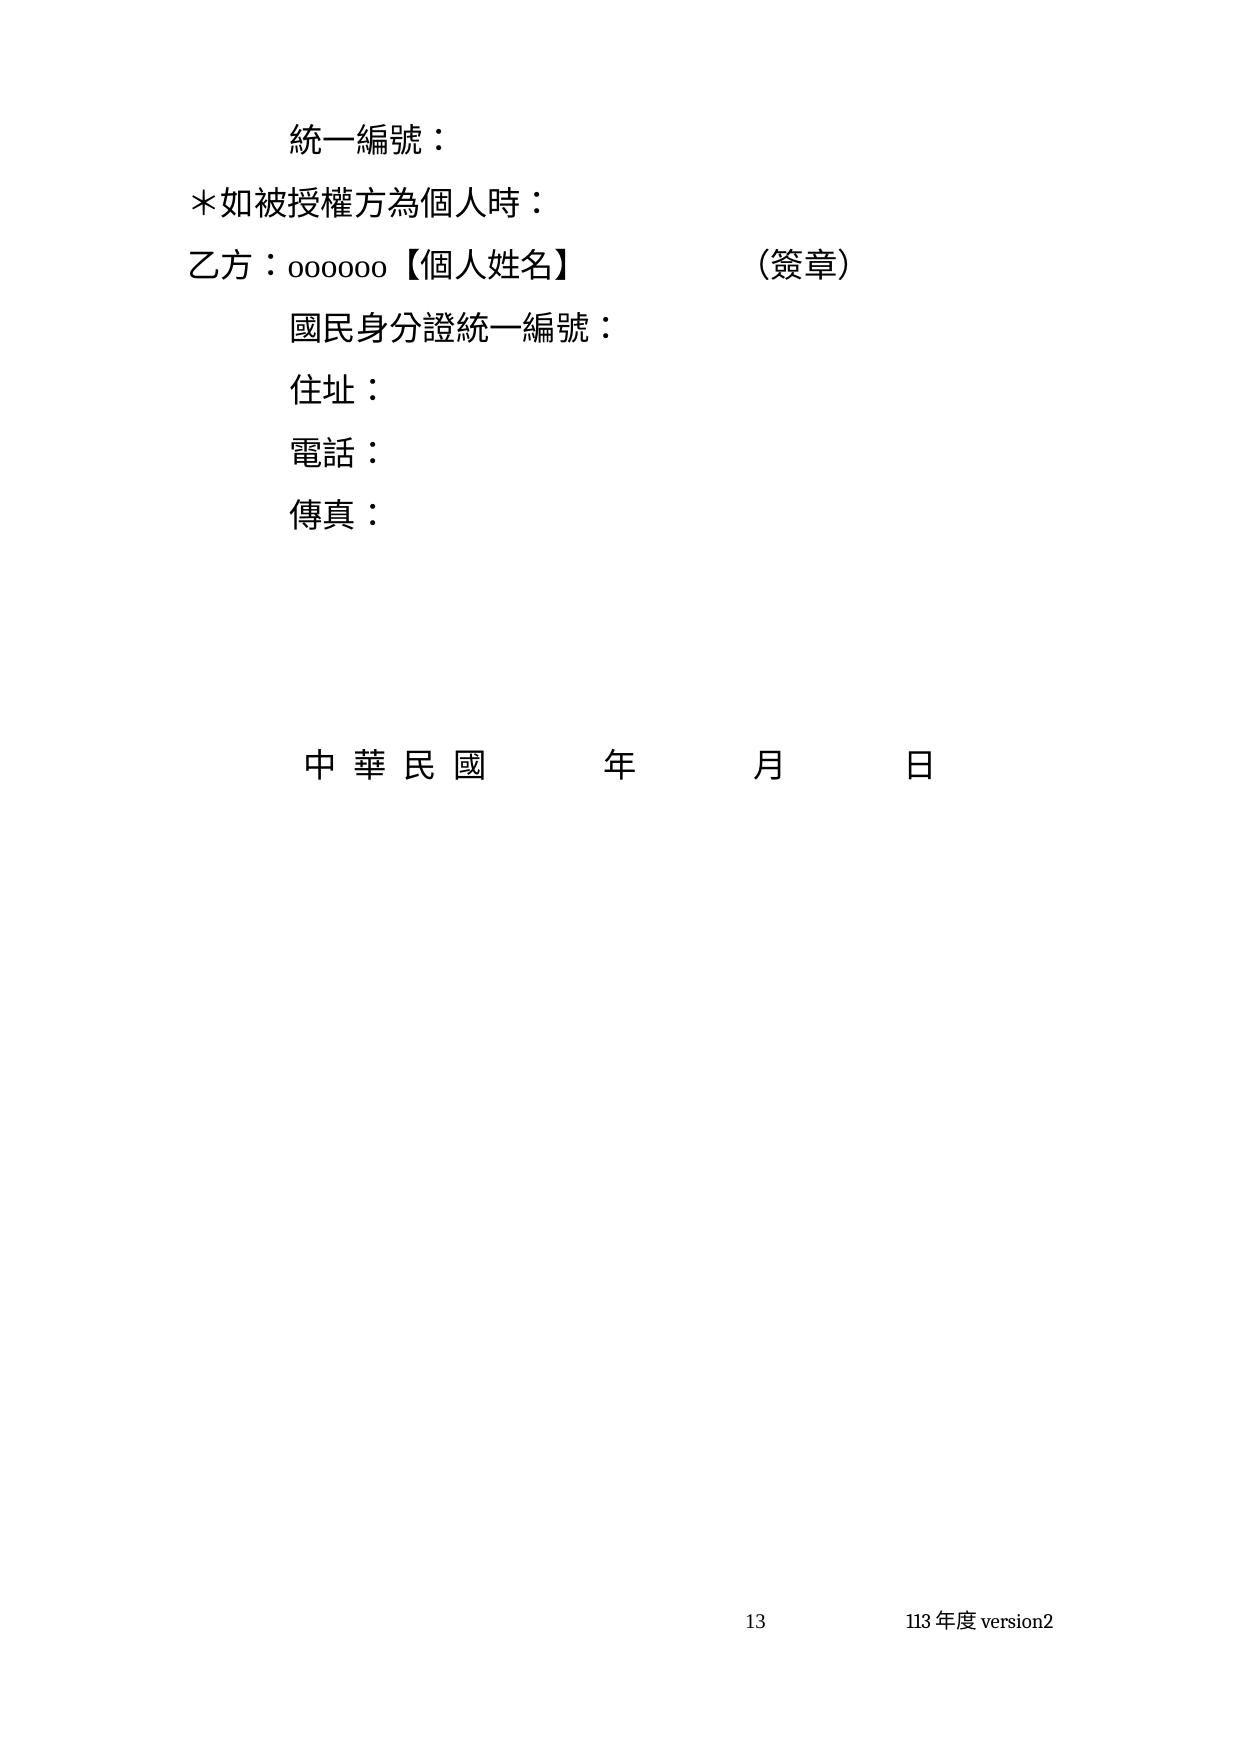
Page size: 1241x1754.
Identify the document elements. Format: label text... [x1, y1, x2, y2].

text 電話： [187, 409, 1053, 471]
text 統一編號： [187, 96, 1053, 159]
text ＊如被授權方為個人時： [187, 159, 1053, 221]
text 乙方：oooooo【個人姓名】 （簽章） [187, 221, 1053, 284]
text 住址： [187, 346, 1053, 409]
text 傳真： [187, 471, 1053, 534]
text 中華民國 年 月 日 [187, 721, 1053, 784]
text 國民身分證統一編號： [187, 284, 1053, 346]
